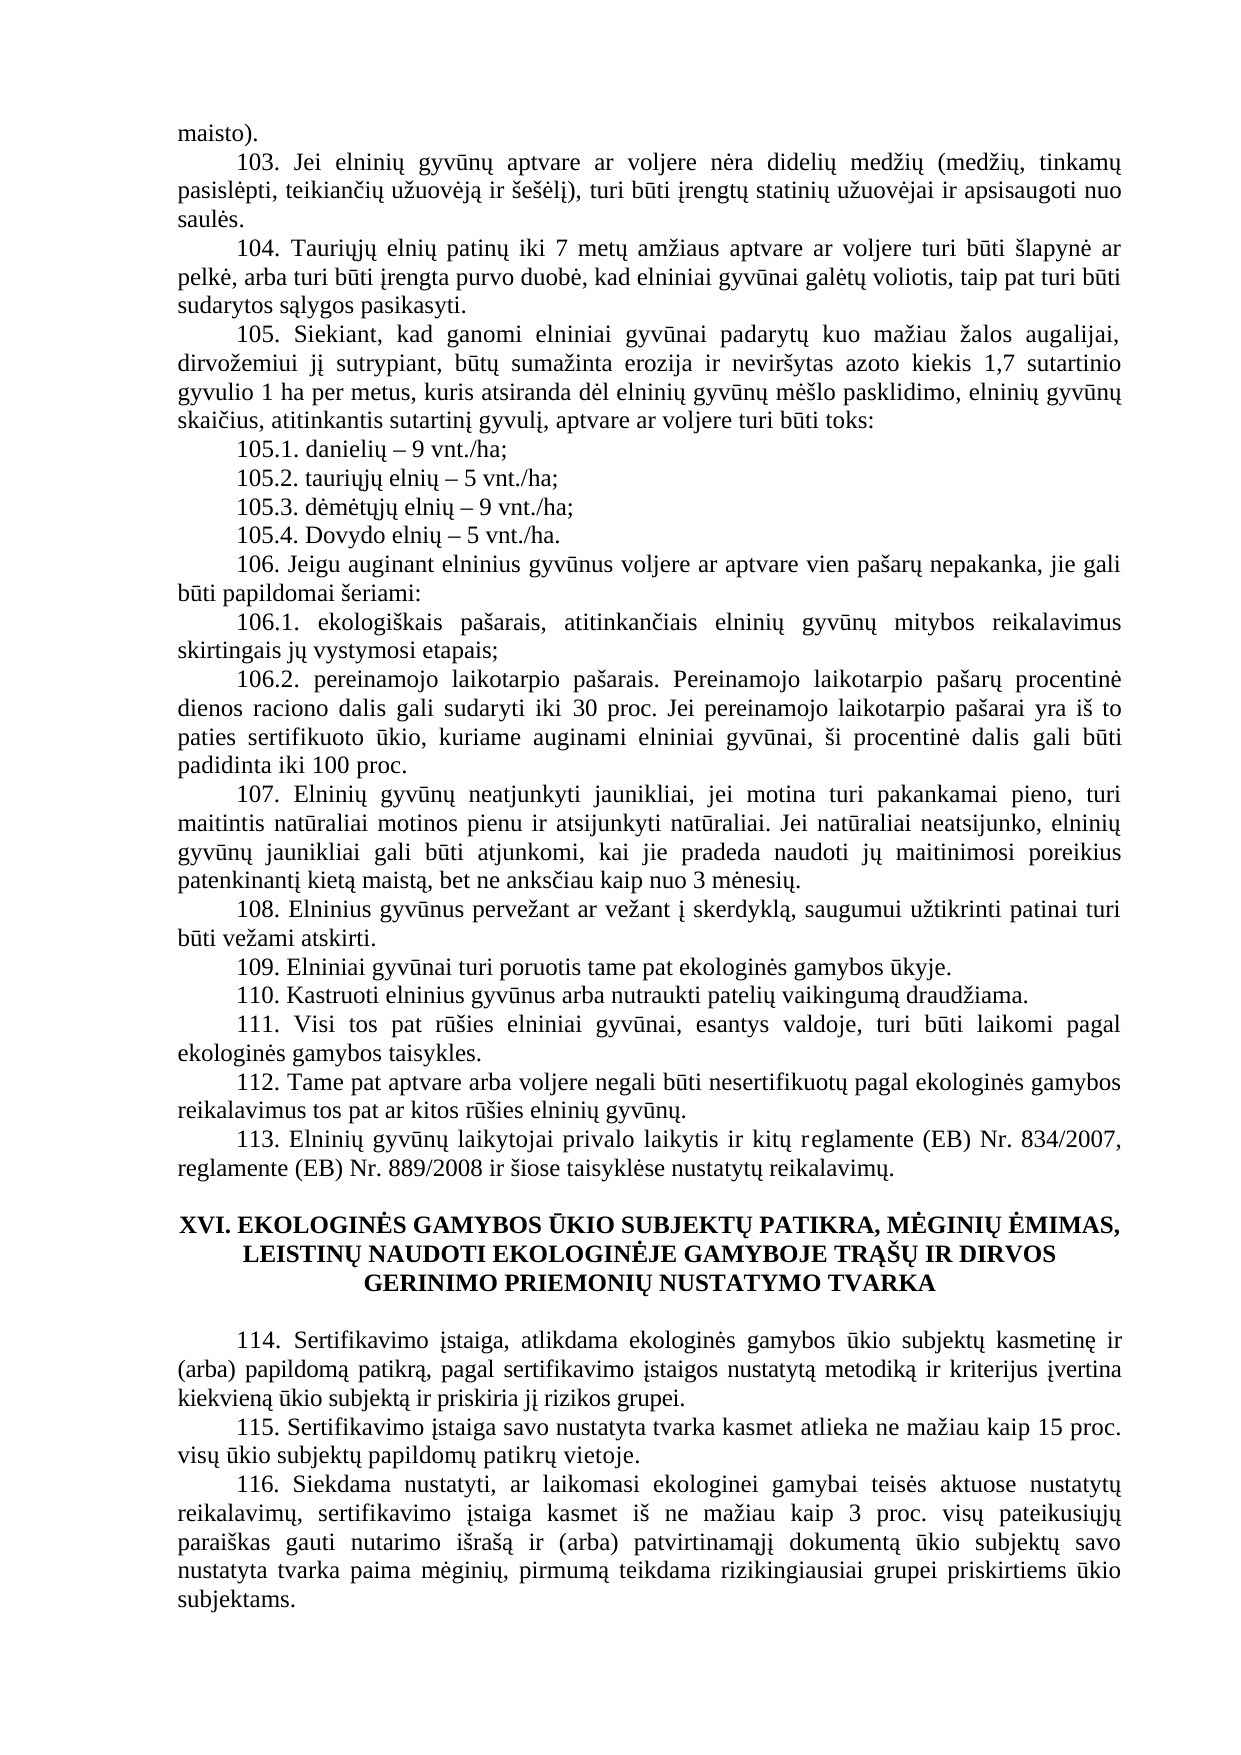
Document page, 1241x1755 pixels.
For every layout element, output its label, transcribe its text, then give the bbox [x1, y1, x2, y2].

text 106.1. ekologiškais pašarais, atitinkančiais elninių gyvūnų mitybos reikalavimus skirtingais jų vystymosi etapais; [177, 607, 1122, 664]
text 105.1. danielių – 9 vnt./ha; [177, 434, 1122, 463]
text 114. Sertifikavimo įstaiga, atlikdama ekologinės gamybos ūkio subjektų kasmetinę ir (arba) papildomą patikrą, pagal sertifikavimo įstaigos nustatytą metodiką ir kriterijus įvertina kiekvieną ūkio subjektą ir priskiria jį rizikos grupei. [177, 1326, 1122, 1412]
text 106. Jeigu auginant elninius gyvūnus voljere ar aptvare vien pašarų nepakanka, jie gali būti papildomai šeriami: [177, 549, 1122, 607]
text 111. Visi tos pat rūšies elniniai gyvūnai, esantys valdoje, turi būti laikomi pagal ekologinės gamybos taisykles. [177, 1009, 1122, 1067]
text 105.2. tauriųjų elnių – 5 vnt./ha; [177, 463, 1122, 492]
text 105.4. Dovydo elnių – 5 vnt./ha. [177, 521, 1122, 549]
text 116. Siekdama nustatyti, ar laikomasi ekologinei gamybai teisės aktuose nustatytų reikalavimų, sertifikavimo įstaiga kasmet iš ne mažiau kaip 3 proc. visų pateikusiųjų paraiškas gauti nutarimo išrašą ir (arba) patvirtinamąjį dokumentą ūkio subjektų savo nustatyta tvarka paima mėginių, pirmumą teikdama rizikingiausiai grupei priskirtiems ūkio subjektams. [177, 1469, 1122, 1613]
text 113. Elninių gyvūnų laikytojai privalo laikytis ir kitų reglamente (EB) Nr. 834/2007, reglamente (EB) Nr. 889/2008 ir šiose taisyklėse nustatytų reikalavimų. [177, 1124, 1122, 1182]
text 112. Tame pat aptvare arba voljere negali būti nesertifikuotų pagal ekologinės gamybos reikalavimus tos pat ar kitos rūšies elninių gyvūnų. [177, 1067, 1122, 1124]
text XVI. EKOLOGINĖS GAMYBOS ŪKIO SUBJEKTŲ PATIKRA, MĖGINIŲ ĖMIMAS, LEISTINŲ NAUDOTI EKOLOGINĖJE GAMYBOJE TRĄŠŲ IR DIRVOS GERINIMO PRIEMONIŲ NUSTATYMO TVARKA [177, 1211, 1122, 1297]
text 106.2. pereinamojo laikotarpio pašarais. Pereinamojo laikotarpio pašarų procentinė dienos raciono dalis gali sudaryti iki 30 proc. Jei pereinamojo laikotarpio pašarai yra iš to paties sertifikuoto ūkio, kuriame auginami elniniai gyvūnai, ši procentinė dalis gali būti padidinta iki 100 proc. [177, 664, 1122, 779]
text 110. Kastruoti elninius gyvūnus arba nutraukti patelių vaikingumą draudžiama. [177, 981, 1122, 1009]
text 104. Tauriųjų elnių patinų iki 7 metų amžiaus aptvare ar voljere turi būti šlapynė ar pelkė, arba turi būti įrengta purvo duobė, kad elniniai gyvūnai galėtų voliotis, taip pat turi būti sudarytos sąlygos pasikasyti. [177, 233, 1122, 319]
text maisto). [177, 118, 1122, 147]
text 107. Elninių gyvūnų neatjunkyti jaunikliai, jei motina turi pakankamai pieno, turi maitintis natūraliai motinos pienu ir atsijunkyti natūraliai. Jei natūraliai neatsijunko, elninių gyvūnų jaunikliai gali būti atjunkomi, kai jie pradeda naudoti jų maitinimosi poreikius patenkinantį kietą maistą, bet ne anksčiau kaip nuo 3 mėnesių. [177, 779, 1122, 894]
text 105. Siekiant, kad ganomi elniniai gyvūnai padarytų kuo mažiau žalos augalijai, dirvožemiui jį sutrypiant, būtų sumažinta erozija ir neviršytas azoto kiekis 1,7 sutartinio gyvulio 1 ha per metus, kuris atsiranda dėl elninių gyvūnų mėšlo pasklidimo, elninių gyvūnų skaičius, atitinkantis sutartinį gyvulį, aptvare ar voljere turi būti toks: [177, 319, 1122, 434]
text 105.3. dėmėtųjų elnių – 9 vnt./ha; [177, 492, 1122, 521]
text 109. Elniniai gyvūnai turi poruotis tame pat ekologinės gamybos ūkyje. [177, 952, 1122, 981]
text 108. Elninius gyvūnus pervežant ar vežant į skerdyklą, saugumui užtikrinti patinai turi būti vežami atskirti. [177, 894, 1122, 952]
text 115. Sertifikavimo įstaiga savo nustatyta tvarka kasmet atlieka ne mažiau kaip 15 proc. visų ūkio subjektų papildomų patikrų vietoje. [177, 1412, 1122, 1469]
text 103. Jei elninių gyvūnų aptvare ar voljere nėra didelių medžių (medžių, tinkamų pasislėpti, teikiančių užuovėją ir šešėlį), turi būti įrengtų statinių užuovėjai ir apsisaugoti nuo saulės. [177, 147, 1122, 233]
